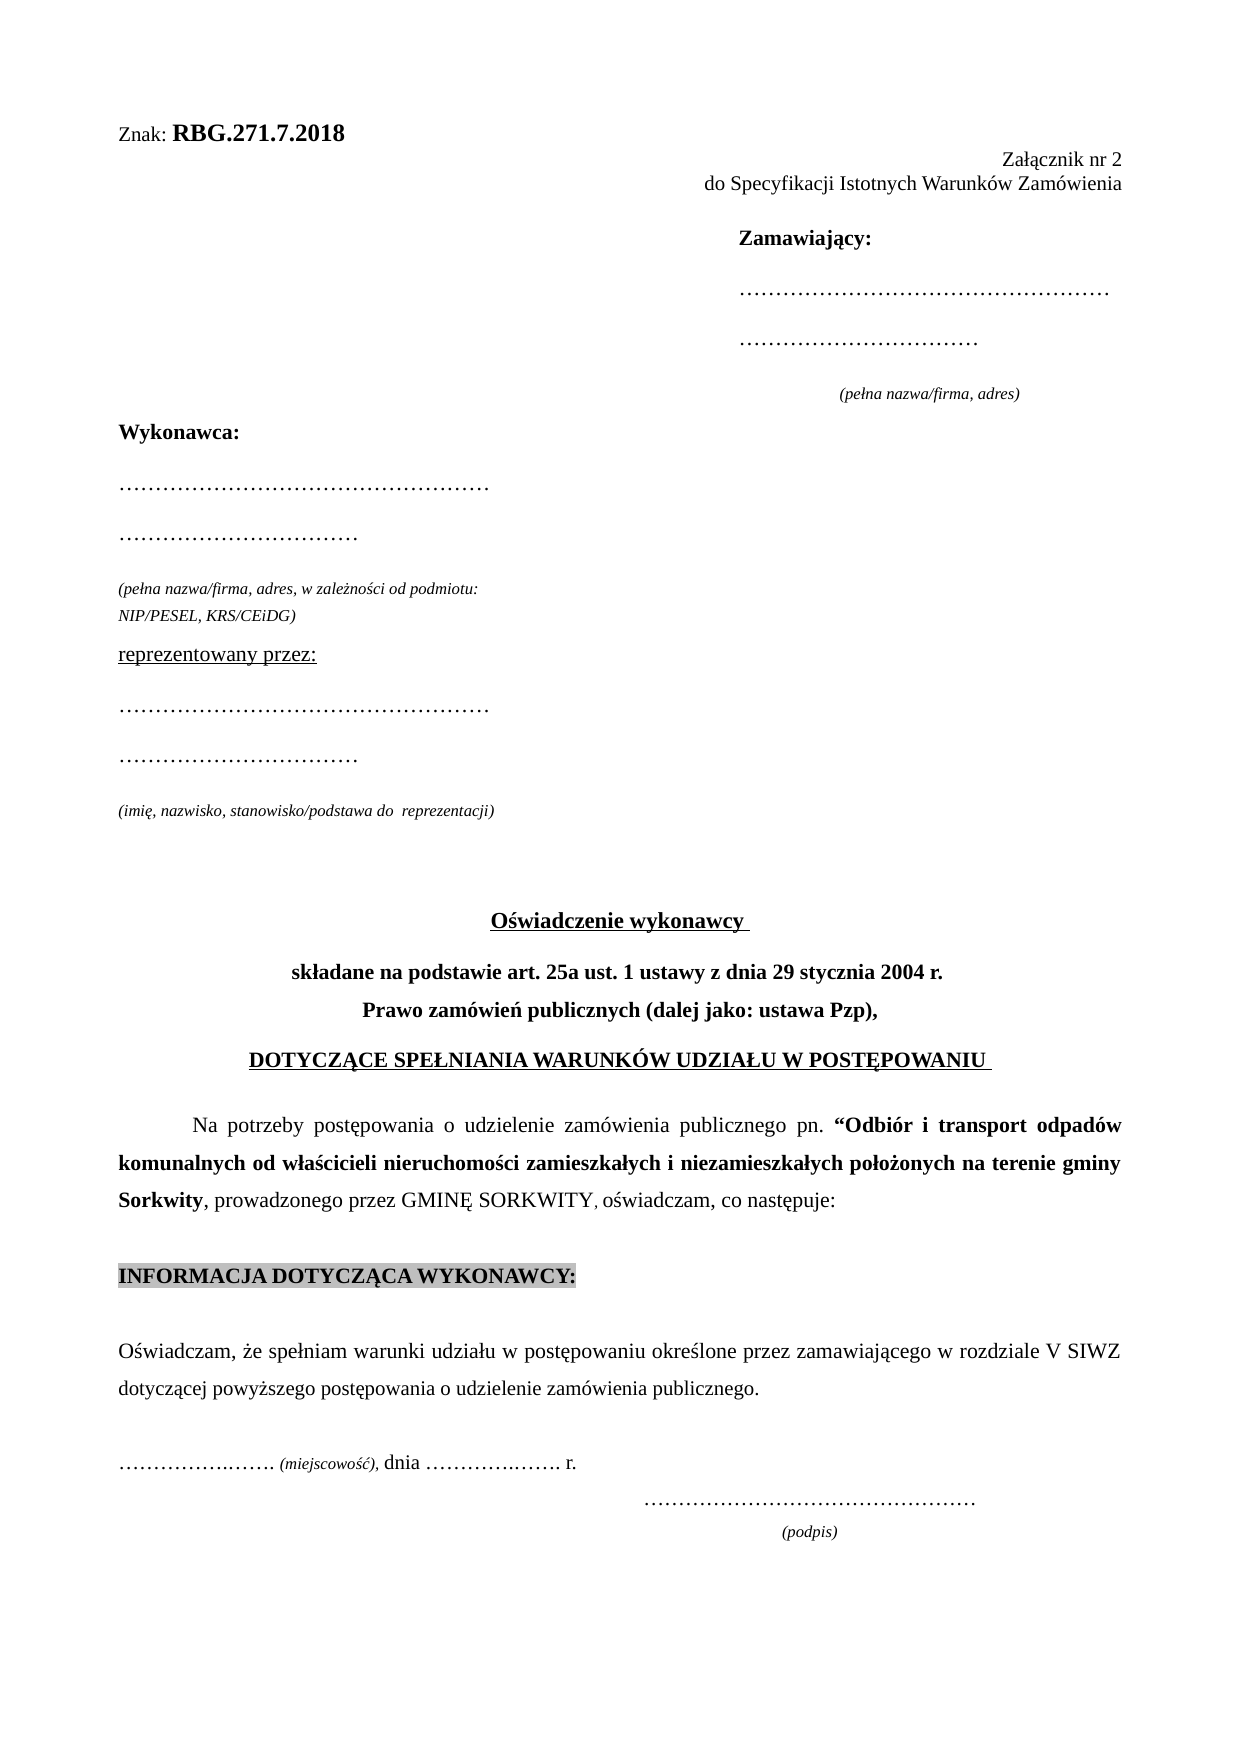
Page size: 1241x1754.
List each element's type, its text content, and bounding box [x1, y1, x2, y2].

text Zamawiający: [664, 224, 1122, 250]
text ………………………………………… [118, 1486, 1122, 1510]
text Oświadczam, że spełniam warunki udziału w postępowaniu określone przez zamawiającego w rozdziale V SIWZ dotyczącej powyższego postępowania o udzielenie zamówienia publicznego. [118, 1338, 1122, 1400]
text ………………………………………………………………………… [118, 470, 502, 545]
text DOTYCZĄCE SPEŁNIANIA WARUNKÓW UDZIAŁU W POSTĘPOWANIU [118, 1047, 1122, 1072]
text (podpis) [708, 1522, 1122, 1541]
text (pełna nazwa/firma, adres) [738, 376, 1122, 403]
text (imię, nazwisko, stanowisko/podstawa do reprezentacji) [118, 792, 502, 819]
text Prawo zamówień publicznych (dalej jako: ustawa Pzp), [118, 997, 1122, 1022]
text INFORMACJA DOTYCZĄCA WYKONAWCY: [118, 1263, 1122, 1288]
text …………….……. (miejscowość), dnia ………….……. r. [118, 1449, 1122, 1474]
text Na potrzeby postępowania o udzielenie zamówienia publicznego pn. “Odbiór i transport odpadów komunalnych od właścicieli nieruchomości zamieszkałych i niezamieszkałych położonych na terenie gminy Sorkwity, prowadzonego przez GMINĘ SORKWITY, oświadczam, co następuje: [118, 1112, 1122, 1212]
text reprezentowany przez: [118, 641, 1122, 666]
text (pełna nazwa/firma, adres, w zależności od podmiotu: NIP/PESEL, KRS/CEiDG) [118, 571, 502, 624]
text Oświadczenie wykonawcy [118, 907, 1122, 933]
text składane na podstawie art. 25a ust. 1 ustawy z dnia 29 stycznia 2004 r. [118, 959, 1122, 984]
text ………………………………………………………………………… [738, 275, 1122, 351]
text ………………………………………………………………………… [118, 692, 502, 767]
text Wykonawca: [118, 419, 1122, 444]
